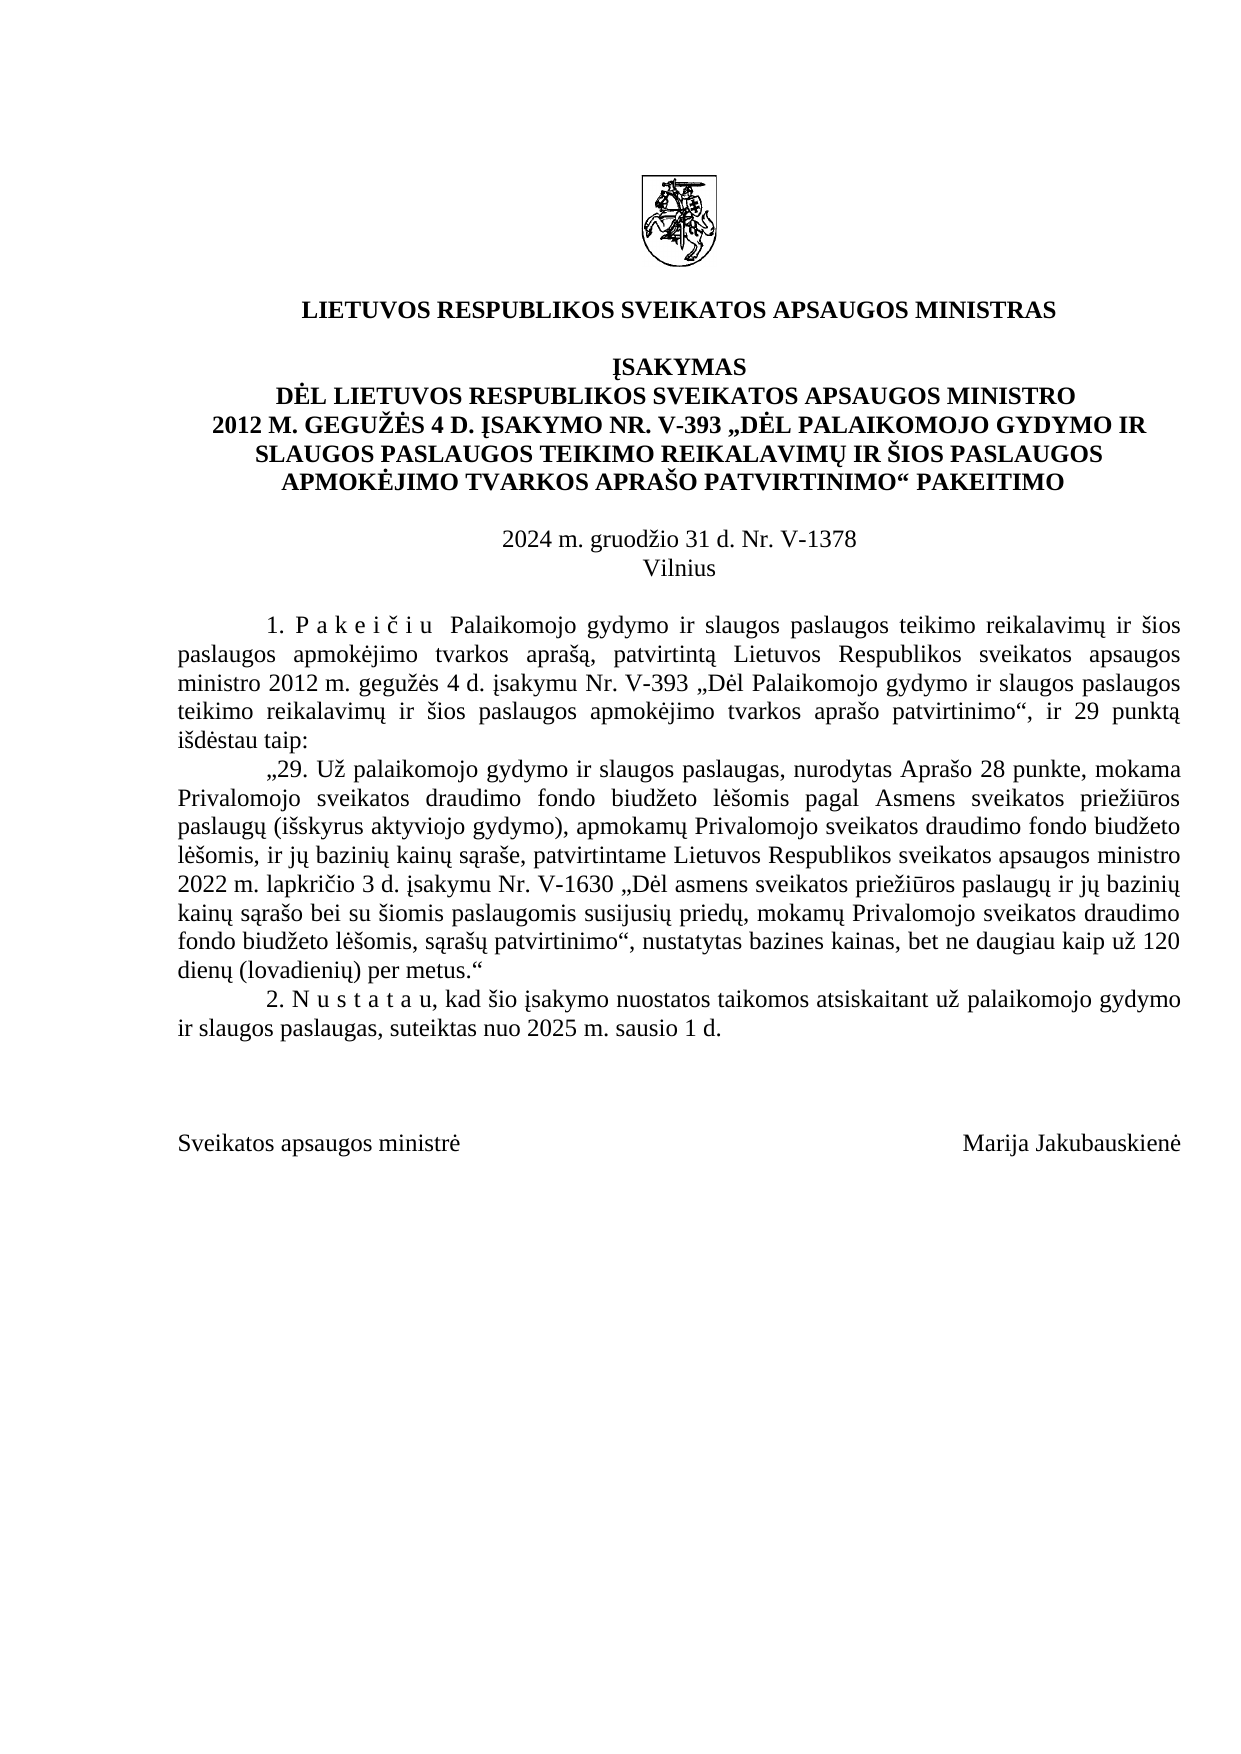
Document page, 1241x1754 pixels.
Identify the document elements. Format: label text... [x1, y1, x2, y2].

text DĖL LIETUVOS RESPUBLIKOS SVEIKATOS APSAUGOS MINISTRO [177, 381, 1181, 410]
text Vilnius [177, 553, 1181, 581]
text „29. Už palaikomojo gydymo ir slaugos paslaugas, nurodytas Aprašo 28 punkte, mokama Privalomojo sveikatos draudimo fondo biudžeto lėšomis pagal Asmens sveikatos priežiūros paslaugų (išskyrus aktyviojo gydymo), apmokamų Privalomojo sveikatos draudimo fondo biudžeto lėšomis, ir jų bazinių kainų sąraše, patvirtintame Lietuvos Respublikos sveikatos apsaugos ministro 2022 m. lapkričio 3 d. įsakymu Nr. V-1630 „Dėl asmens sveikatos priežiūros paslaugų ir jų bazinių kainų sąrašo bei su šiomis paslaugomis susijusių priedų, mokamų Privalomojo sveikatos draudimo fondo biudžeto lėšomis, sąrašų patvirtinimo“, nustatytas bazines kainas, bet ne daugiau kaip už 120 dienų (lovadienių) per metus.“ [177, 754, 1181, 984]
text 2024 m. gruodžio 31 d. Nr. V-1378 [177, 524, 1181, 553]
text LIETUVOS RESPUBLIKOS SVEIKATOS APSAUGOS MINISTRAS [177, 295, 1181, 324]
text 2. Nustatau, kad šio įsakymo nuostatos taikomos atsiskaitant už palaikomojo gydymo ir slaugos paslaugas, suteiktas nuo 2025 m. sausio 1 d. [177, 984, 1181, 1041]
text 1. Pakeičiu Palaikomojo gydymo ir slaugos paslaugos teikimo reikalavimų ir šios paslaugos apmokėjimo tvarkos aprašą, patvirtintą Lietuvos Respublikos sveikatos apsaugos ministro 2012 m. gegužės 4 d. įsakymu Nr. V-393 „Dėl Palaikomojo gydymo ir slaugos paslaugos teikimo reikalavimų ir šios paslaugos apmokėjimo tvarkos aprašo patvirtinimo“, ir 29 punktą išdėstau taip: [177, 610, 1181, 754]
text 2012 M. GEGUŽĖS 4 D. ĮSAKYMO NR. V-393 „DĖL PALAIKOMOJO GYDYMO IR SLAUGOS PASLAUGOS TEIKIMO REIKALAVIMŲ IR ŠIOS PASLAUGOS APMOKĖJIMO TVARKOS APRAŠO PATVIRTINIMO“ PAKEITIMO [177, 410, 1181, 496]
text Sveikatos apsaugos ministrė Marija Jakubauskienė [177, 1128, 1181, 1156]
text ĮSAKYMAS [177, 352, 1181, 381]
